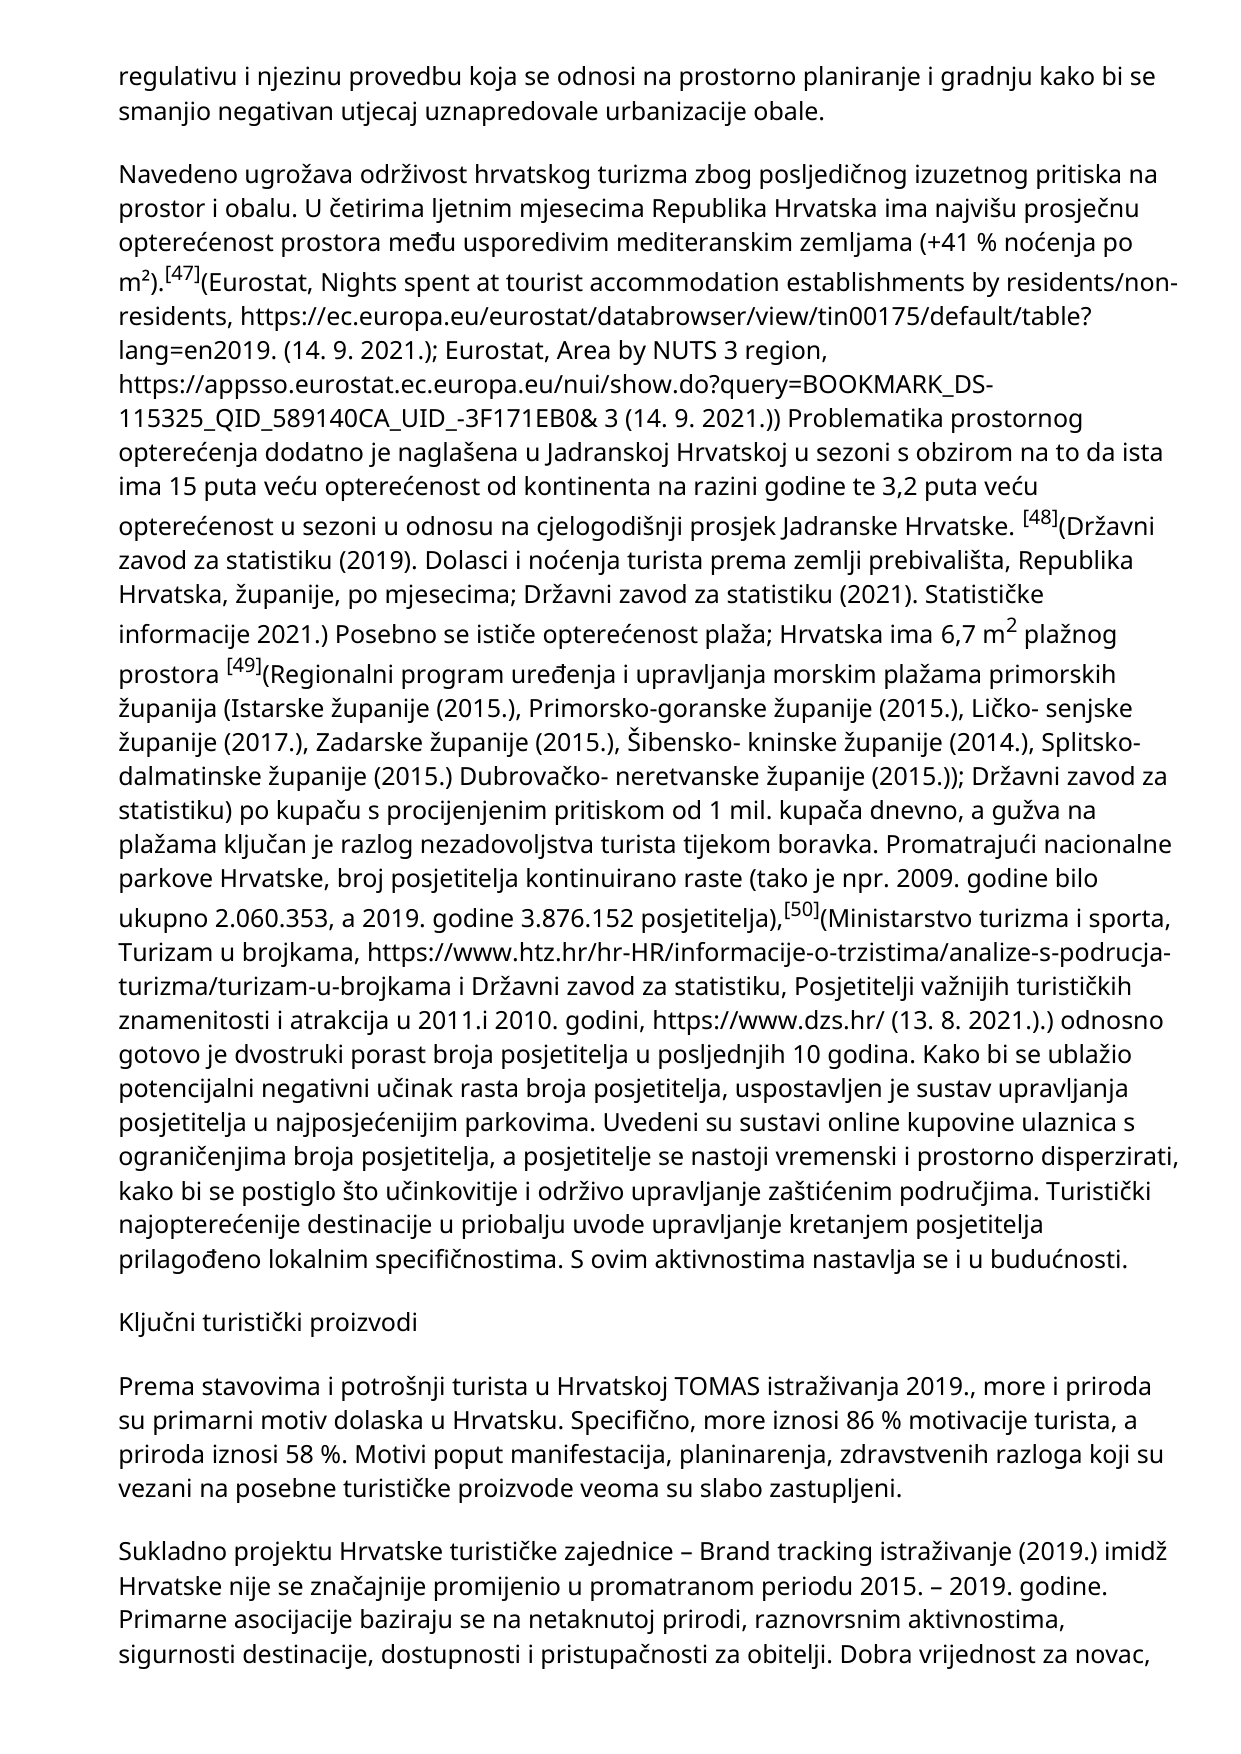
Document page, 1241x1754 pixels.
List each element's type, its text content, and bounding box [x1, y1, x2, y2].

text regulativu i njezinu provedbu koja se odnosi na prostorno planiranje i gradnju kako bi se smanjio negativan utjecaj uznapredovale urbanizacije obale. [118, 59, 1181, 127]
text Ključni turistički proizvodi [118, 1305, 1181, 1339]
text Sukladno projektu Hrvatske turističke zajednice – Brand tracking istraživanje (2019.) imidž Hrvatske nije se značajnije promijenio u promatranom periodu 2015. – 2019. godine. Primarne asocijacije baziraju se na netaknutoj prirodi, raznovrsnim aktivnostima, sigurnosti destinacije, dostupnosti i pristupačnosti za obitelji. Dobra vrijednost za novac, [118, 1534, 1181, 1670]
text Navedeno ugrožava održivost hrvatskog turizma zbog posljedičnog izuzetnog pritiska na prostor i obalu. U četirima ljetnim mjesecima Republika Hrvatska ima najvišu prosječnu opterećenost prostora među usporedivim mediteranskim zemljama (+41 % noćenja po m²).[47](Eurostat, Nights spent at tourist accommodation establishments by residents/non-residents, https://ec.europa.eu/eurostat/databrowser/view/tin00175/default/table?lang=en2019. (14. 9. 2021.); Eurostat, Area by NUTS 3 region, https://appsso.eurostat.ec.europa.eu/nui/show.do?query=BOOKMARK_DS-115325_QID_589140CA_UID_-3F171EB0& 3 (14. 9. 2021.)) Problematika prostornog opterećenja dodatno je naglašena u Jadranskoj Hrvatskoj u sezoni s obzirom na to da ista ima 15 puta veću opterećenost od kontinenta na razini godine te 3,2 puta veću opterećenost u sezoni u odnosu na cjelogodišnji prosjek Jadranske Hrvatske. [48](Državni zavod za statistiku (2019). Dolasci i noćenja turista prema zemlji prebivališta, Republika Hrvatska, županije, po mjesecima; Državni zavod za statistiku (2021). Statističke informacije 2021.) Posebno se ističe opterećenost plaža; Hrvatska ima ­6,7 m2 plažnog prostora [49](Regionalni program uređenja i upravljanja morskim plažama primorskih županija (Istarske županije (2015.), Primorsko-goranske županije (2015.), Ličko- senjske županije (2017.), Zadarske županije (2015.), Šibensko- kninske županije (2014.), Splitsko-dalmatinske županije (2015.) Dubrovačko- neretvanske županije (2015.)); Državni zavod za statistiku) po kupaču s procijenjenim pritiskom od 1 mil. kupača dnevno, a gužva na plažama ključan je razlog nezadovoljstva turista tijekom boravka. Promatrajući nacionalne parkove Hrvatske, broj posjetitelja kontinuirano raste (tako je npr. 2009. godine bilo ukupno 2.060.353, a 2019. godine 3.876.152 posjetitelja),[50](Ministarstvo turizma i sporta, Turizam u brojkama, https://www.htz.hr/hr-HR/informacije-o-trzistima/analize-s-podrucja-turizma/turizam-u-brojkama i Državni zavod za statistiku, Posjetitelji važnijih turističkih znamenitosti i atrakcija u 2011.i 2010. godini, https://www.dzs.hr/ (13. 8. 2021.).) odnosno gotovo je dvostruki porast broja posjetitelja u posljednjih 10 godina. Kako bi se ublažio potencijalni negativni učinak rasta broja posjetitelja, uspostavljen je sustav upravljanja posjetitelja u najposjećenijim parkovima. Uvedeni su sustavi online kupovine ulaznica s ograničenjima broja posjetitelja, a posjetitelje se nastoji vremenski i prostorno disperzirati, kako bi se postiglo što učinkovitije i održivo upravljanje zaštićenim područjima. Turistički najopterećenije destinacije u priobalju uvode upravljanje kretanjem posjetitelja prilagođeno lokalnim specifičnostima. S ovim aktivnostima nastavlja se i u budućnosti. [118, 157, 1181, 1275]
text Prema stavovima i potrošnji turista u Hrvatskoj TOMAS istraživanja 2019., more i priroda su primarni motiv dolaska u Hrvatsku. Specifično, more iznosi 86 % motivacije turista, a priroda iznosi 58 %. Motivi poput manifestacija, planinarenja, zdravstvenih razloga koji su vezani na posebne turističke proizvode veoma su slabo zastupljeni. [118, 1368, 1181, 1504]
